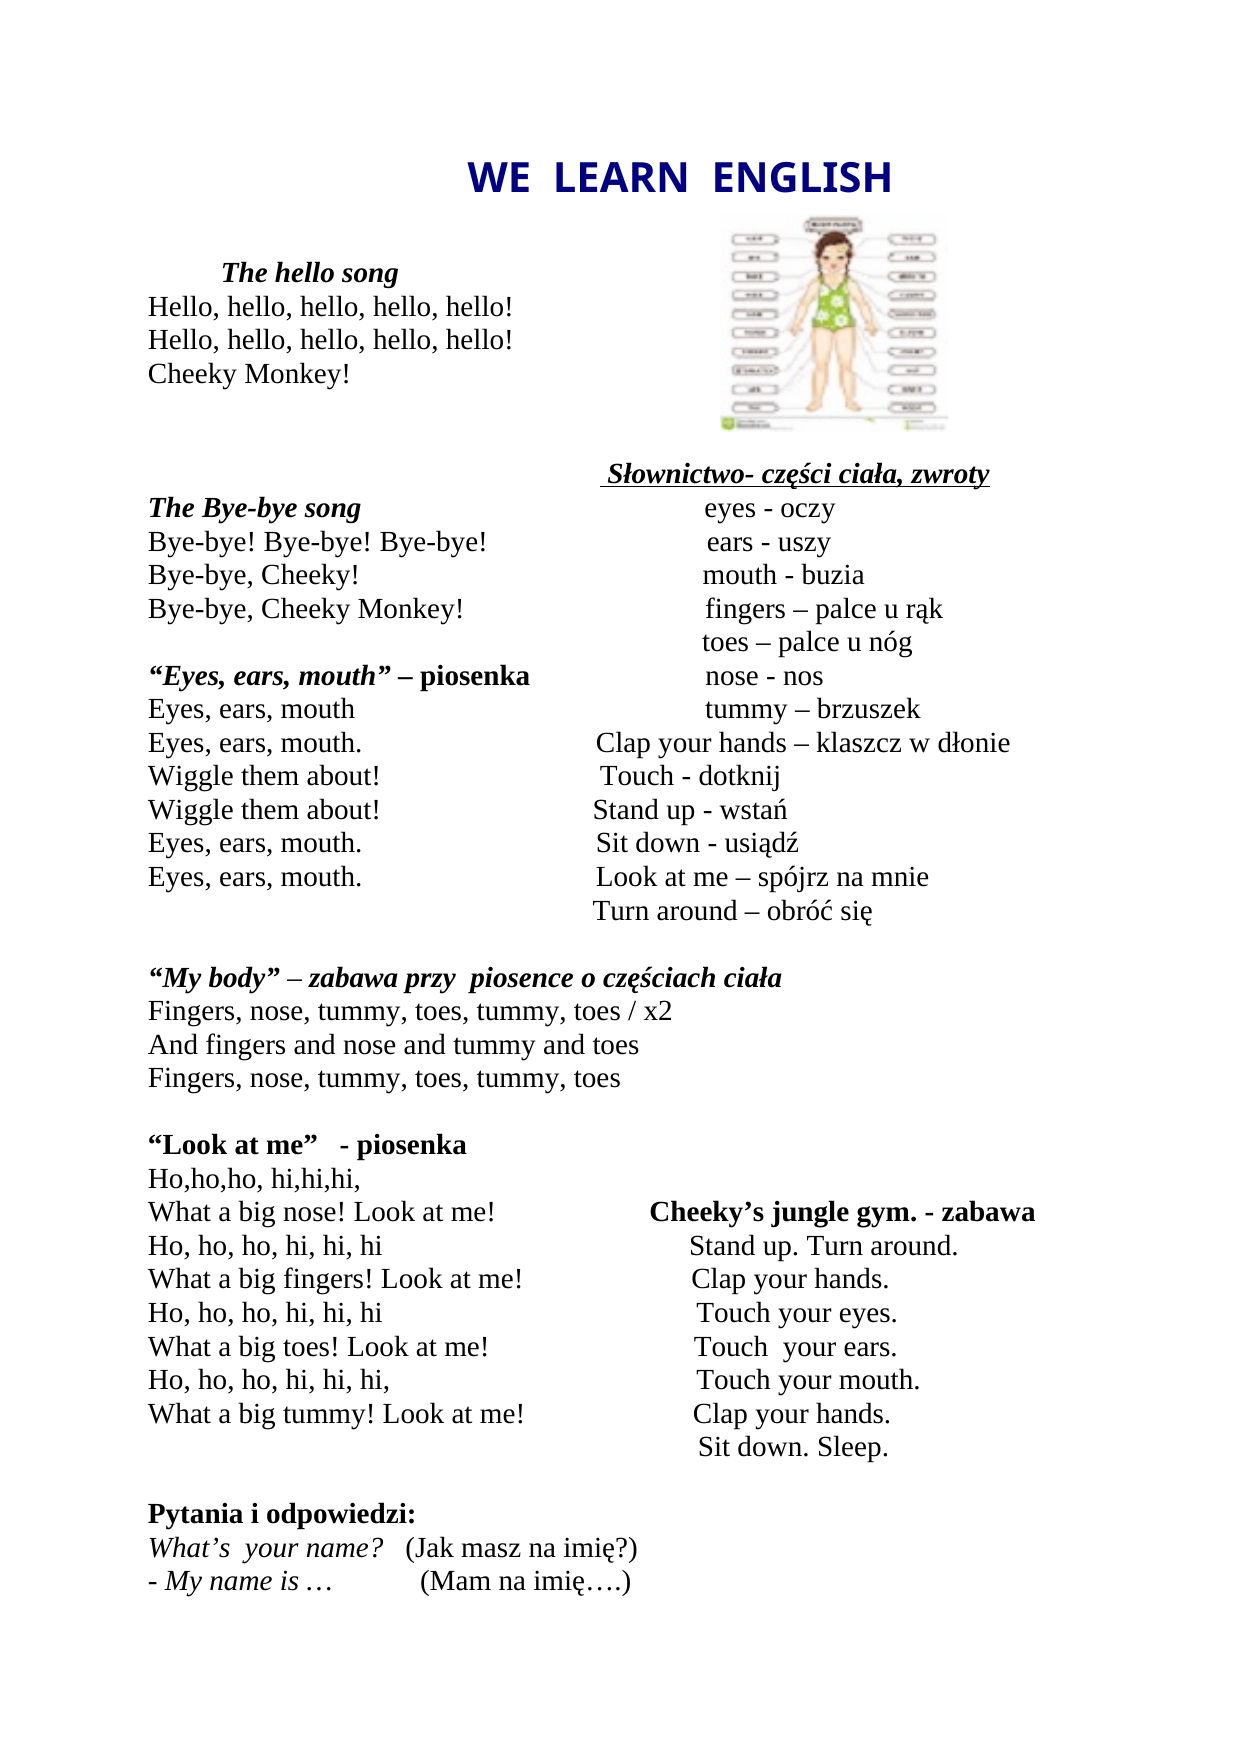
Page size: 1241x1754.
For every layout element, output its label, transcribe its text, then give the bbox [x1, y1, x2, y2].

text “Look at me” - piosenka [148, 1127, 1093, 1161]
text Ho, ho, ho, hi, hi, hi, Touch your mouth. [148, 1362, 1093, 1396]
text Eyes, ears, mouth tummy – brzuszek [148, 691, 1093, 725]
text - My name is … (Mam na imię….) [148, 1563, 1093, 1597]
text Ho,ho,ho, hi,hi,hi, [148, 1161, 1093, 1194]
text Ho, ho, ho, hi, hi, hi Touch your eyes. [148, 1295, 1093, 1329]
text Eyes, ears, mouth. Clap your hands – klaszcz w dłonie [148, 725, 1093, 758]
text Turn around – obróć się [148, 893, 1093, 926]
text “My body” – zabawa przy piosence o częściach ciała [148, 960, 1093, 993]
subtitle Hello, hello, hello, hello, hello! [148, 322, 720, 356]
text What’s your name? (Jak masz na imię?) [148, 1530, 1093, 1563]
subtitle The Bye-bye song eyes - oczy [148, 490, 1093, 524]
subtitle Słownictwo- części ciała, zwroty [148, 457, 1093, 490]
text Eyes, ears, mouth. Sit down - usiądź [148, 826, 1093, 859]
text And fingers and nose and tummy and toes [148, 1027, 1093, 1060]
text What a big tummy! Look at me! Clap your hands. [148, 1396, 1093, 1429]
text toes – palce u nóg [148, 624, 1093, 658]
subtitle [949, 255, 1093, 289]
subtitle [949, 322, 1093, 356]
text Pytania i odpowiedzi: [148, 1496, 1093, 1530]
text Bye-bye, Cheeky! mouth - buzia [148, 557, 1093, 591]
picture [720, 214, 949, 432]
text [949, 356, 1093, 389]
text WE LEARN ENGLISH [148, 148, 1093, 204]
text Wiggle them about! Stand up - wstań [148, 792, 1093, 826]
text Wiggle them about! Touch - dotknij [148, 758, 1093, 792]
text Fingers, nose, tummy, toes, tummy, toes / x2 [148, 993, 1093, 1027]
text Ho, ho, ho, hi, hi, hi Stand up. Turn around. [148, 1228, 1093, 1262]
text What a big toes! Look at me! Touch your ears. [148, 1329, 1093, 1362]
subtitle [949, 289, 1093, 322]
text What a big nose! Look at me! Cheeky’s jungle gym. - zabawa [148, 1194, 1093, 1228]
subtitle Bye-bye, Cheeky Monkey! fingers – palce u rąk [148, 591, 1093, 624]
text Eyes, ears, mouth. Look at me – spójrz na mnie [148, 859, 1093, 893]
text Fingers, nose, tummy, toes, tummy, toes [148, 1060, 1093, 1094]
text Cheeky Monkey! [148, 356, 720, 389]
text Sit down. Sleep. [148, 1429, 1093, 1463]
text What a big fingers! Look at me! Clap your hands. [148, 1262, 1093, 1295]
text “Eyes, ears, mouth” – piosenka nose - nos [148, 658, 1093, 691]
subtitle Hello, hello, hello, hello, hello! [148, 289, 720, 322]
text Bye-bye! Bye-bye! Bye-bye! ears - uszy [148, 524, 1093, 557]
subtitle The hello song [148, 255, 720, 289]
